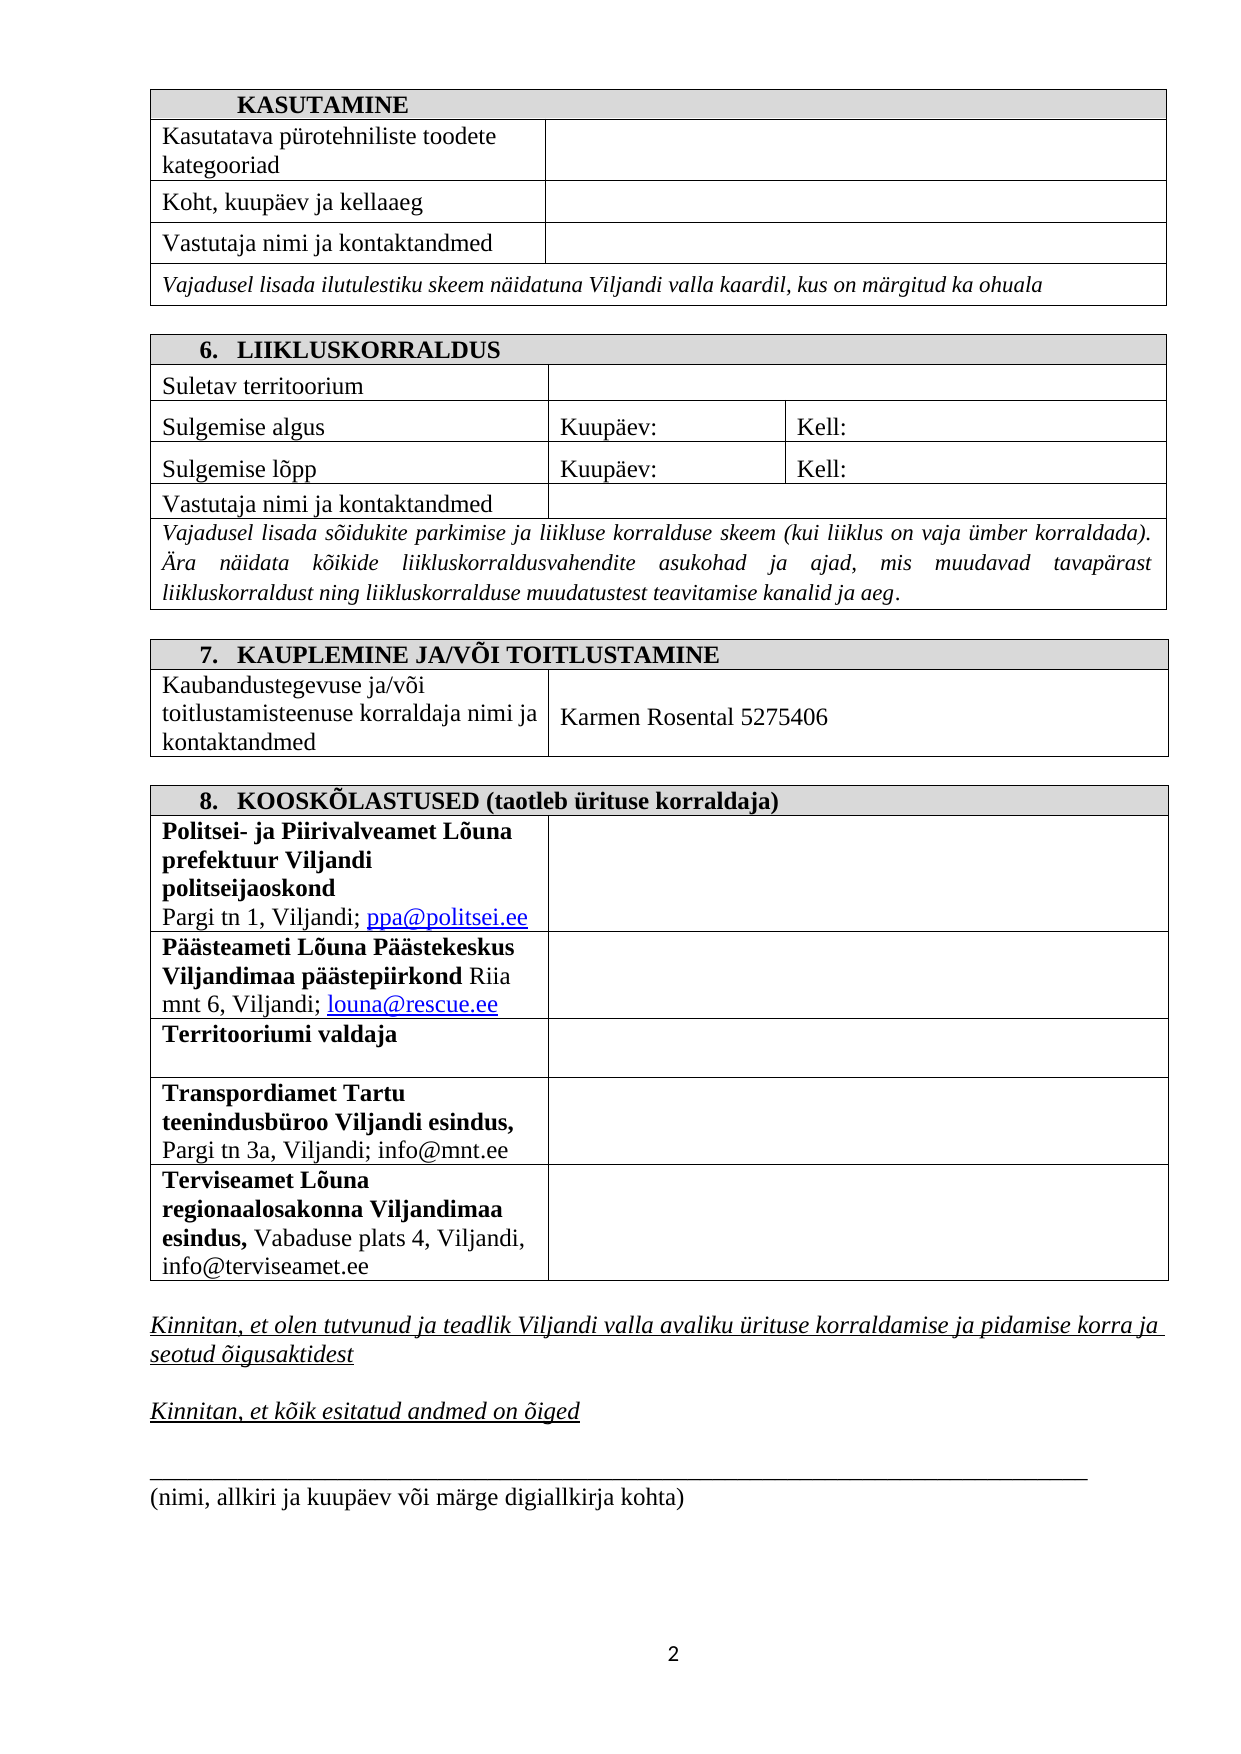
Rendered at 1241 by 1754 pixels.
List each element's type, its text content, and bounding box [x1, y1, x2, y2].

table_cell [549, 484, 1166, 518]
text Kinnitan, et olen tutvunud ja teadlik Viljandi valla avaliku ürituse korraldamise ja pidamise korra ja seotud õigusaktidest [150, 1310, 1196, 1367]
text Kinnitan, et kõik esitatud andmed on õiged [150, 1396, 1196, 1425]
table_cell [546, 223, 1166, 263]
table_cell Vastutaja nimi ja kontaktandmed [151, 223, 545, 263]
table_cell [549, 1019, 1168, 1077]
table_cell Vastutaja nimi ja kontaktandmed [151, 484, 548, 518]
table_cell Vajadusel lisada sõidukite parkimise ja liikluse korralduse skeem (kui liiklus on vaja ümber korraldada). Ära näidata kõikide liikluskorraldusvahendite asukohad ja ajad, mis muudavad tavapärast liikluskorraldust ning liikluskorralduse muudatustest teavitamise kanalid ja aeg. [151, 519, 1166, 609]
table_cell Kuupäev: [549, 442, 785, 482]
table_cell Kasutatava pürotehniliste toodete kategooriad [151, 120, 545, 180]
table_cell Suletav territoorium [151, 365, 548, 400]
table_cell [546, 120, 1166, 180]
table_header KASUTAMINE [151, 90, 1166, 118]
table_cell [549, 816, 1168, 931]
table_cell Päästeameti Lõuna Päästekeskus Viljandimaa päästepiirkond Riia mnt 6, Viljandi; louna@rescue.ee [151, 932, 548, 1018]
table_cell Koht, kuupäev ja kellaaeg [151, 181, 545, 222]
table_cell Kell: [786, 401, 1166, 441]
table_cell Kaubandustegevuse ja/või toitlustamisteenuse korraldaja nimi ja kontaktandmed [151, 670, 548, 756]
table_cell Terviseamet Lõuna regionaalosakonna Viljandimaa esindus, Vabaduse plats 4, Viljandi, info@terviseamet.ee [151, 1165, 548, 1280]
table_cell [549, 1165, 1168, 1280]
table_cell [549, 1078, 1168, 1164]
text ___________________________________________________________________________ [150, 1454, 1196, 1482]
table_cell [549, 365, 1166, 400]
table_header KAUPLEMINE JA/VÕI TOITLUSTAMINE [151, 640, 1168, 669]
table_header KOOSKÕLASTUSED (taotleb ürituse korraldaja) [151, 786, 1168, 815]
table_cell Territooriumi valdaja [151, 1019, 548, 1077]
table_cell Kuupäev: [549, 401, 785, 441]
table_cell [546, 181, 1166, 222]
table_cell [549, 932, 1168, 1018]
table_cell Sulgemise lõpp [151, 442, 548, 482]
table_cell Karmen Rosental 5275406 [549, 670, 1168, 756]
table_cell Politsei- ja Piirivalveamet Lõuna prefektuur Viljandi politseijaoskond Pargi tn 1, Viljandi; ppa@politsei.ee [151, 816, 548, 931]
table_cell Sulgemise algus [151, 401, 548, 441]
table_cell Kell: [786, 442, 1166, 482]
text (nimi, allkiri ja kuupäev või märge digiallkirja kohta) [150, 1482, 1196, 1511]
table_cell Vajadusel lisada ilutulestiku skeem näidatuna Viljandi valla kaardil, kus on märgitud ka ohuala [151, 264, 1166, 304]
table_header LIIKLUSKORRALDUS [151, 335, 1166, 364]
table_cell Transpordiamet Tartu teenindusbüroo Viljandi esindus, Pargi tn 3a, Viljandi; info@mnt.ee [151, 1078, 548, 1164]
